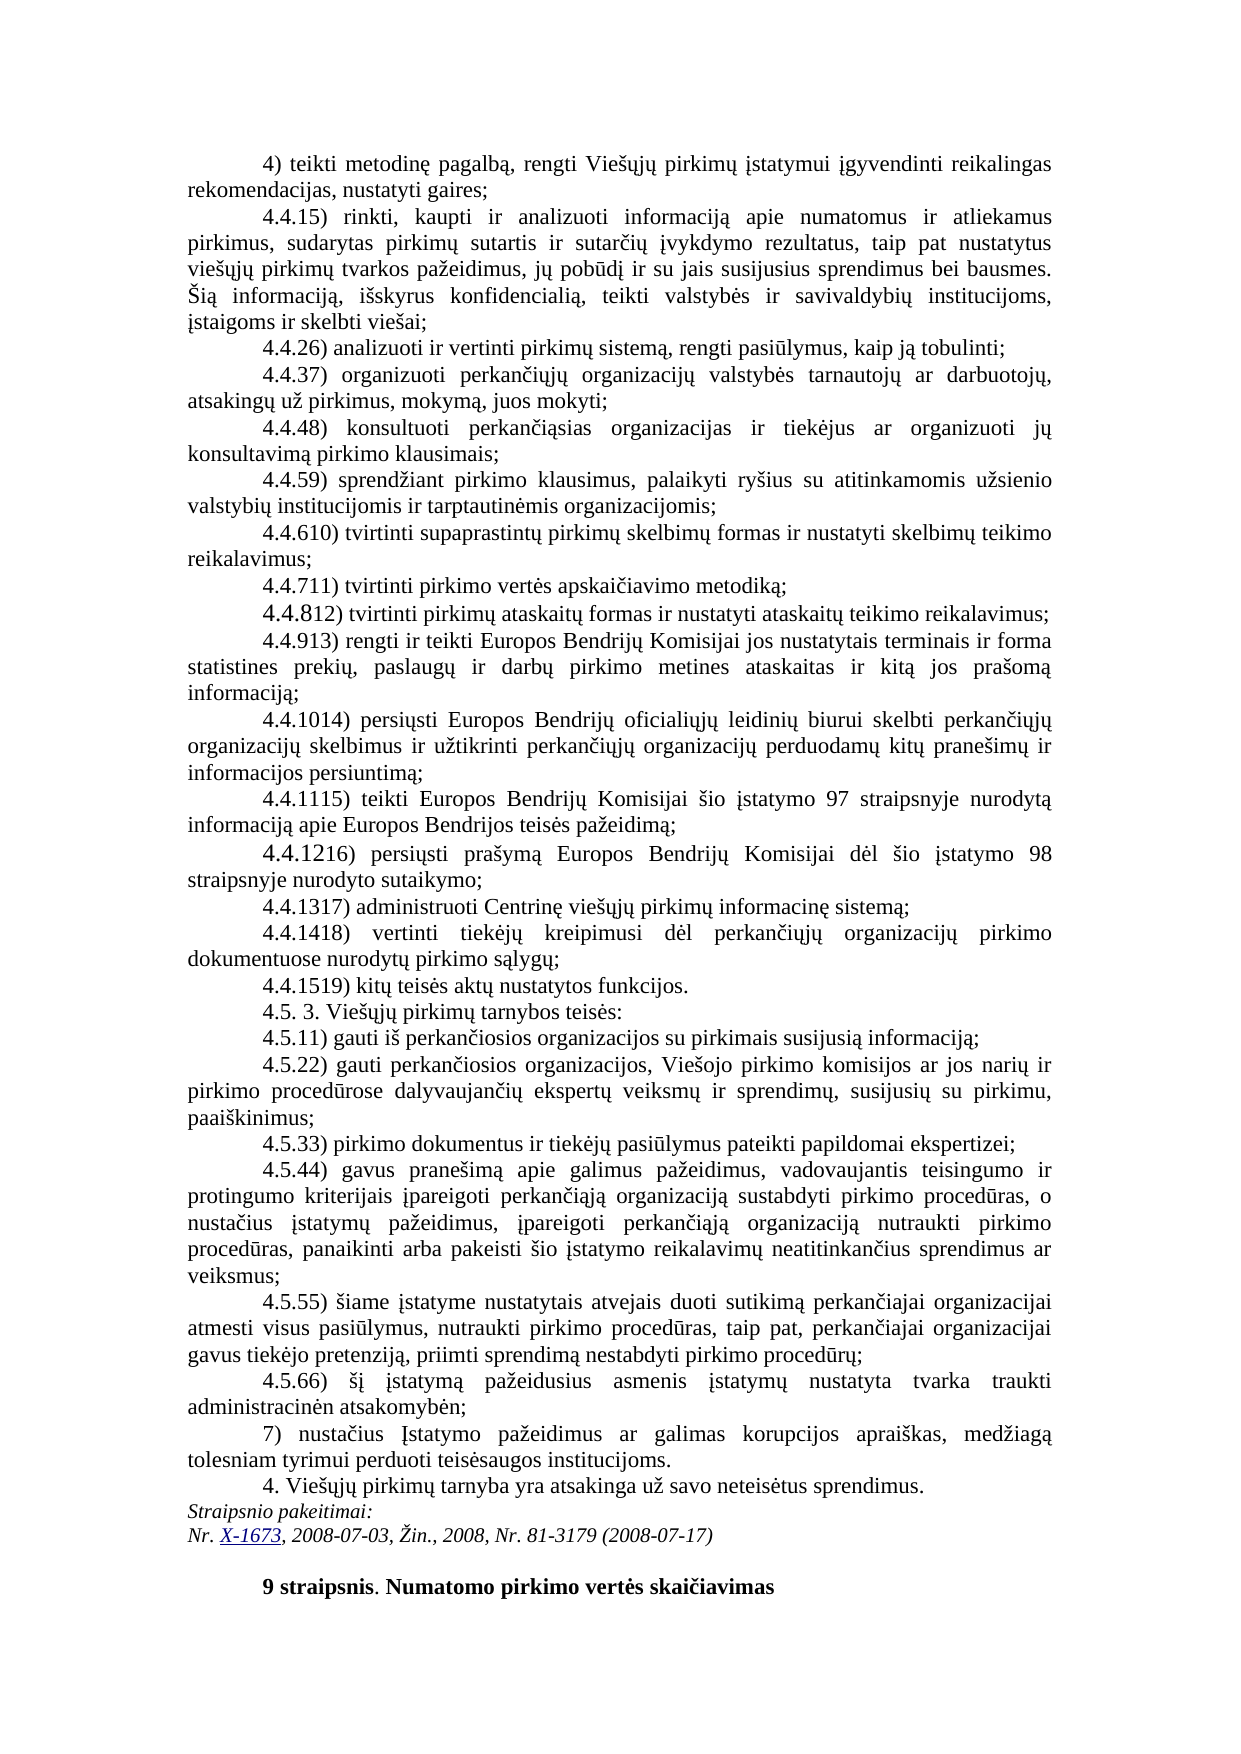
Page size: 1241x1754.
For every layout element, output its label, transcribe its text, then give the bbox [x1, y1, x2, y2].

text 9 straipsnis. Numatomo pirkimo vertės skaičiavimas [187, 1573, 1053, 1600]
subtitle 11) tvirtinti pirkimo vertės apskaičiavimo metodiką; [187, 572, 1053, 598]
subtitle 3. Viešųjų pirkimų tarnybos teisės: [187, 998, 1053, 1024]
subtitle 14) persiųsti Europos Bendrijų oficialiųjų leidinių biurui skelbti perkančiųjų organizacijų skelbimus ir užtikrinti perkančiųjų organizacijų perduodamų kitų pranešimų ir informacijos persiuntimą; [187, 706, 1053, 785]
subtitle 18) vertinti tiekėjų kreipimusi dėl perkančiųjų organizacijų pirkimo dokumentuose nurodytų pirkimo sąlygų; [187, 919, 1053, 972]
text 7) nustačius Įstatymo pažeidimus ar galimas korupcijos apraiškas, medžiagą tolesniam tyrimui perduoti teisėsaugos institucijoms. [187, 1420, 1053, 1472]
text Straipsnio pakeitimai: [187, 1499, 1053, 1523]
subtitle 16) persiųsti prašymą Europos Bendrijų Komisijai dėl šio įstatymo 98 straipsnyje nurodyto sutaikymo; [187, 838, 1053, 893]
subtitle 12) tvirtinti pirkimų ataskaitų formas ir nustatyti ataskaitų teikimo reikalavimus; [187, 598, 1053, 627]
subtitle 9) sprendžiant pirkimo klausimus, palaikyti ryšius su atitinkamomis užsienio valstybių institucijomis ir tarptautinėmis organizacijomis; [187, 466, 1053, 519]
subtitle 2) gauti perkančiosios organizacijos, Viešojo pirkimo komisijos ar jos narių ir pirkimo procedūrose dalyvaujančių ekspertų veiksmų ir sprendimų, susijusių su pirkimu, paaiškinimus; [187, 1051, 1053, 1130]
subtitle 7) organizuoti perkančiųjų organizacijų valstybės tarnautojų ar darbuotojų, atsakingų už pirkimus, mokymą, juos mokyti; [187, 361, 1053, 413]
text 4. Viešųjų pirkimų tarnyba yra atsakinga už savo neteisėtus sprendimus. [187, 1472, 1053, 1499]
subtitle 17) administruoti Centrinę viešųjų pirkimų informacinę sistemą; [187, 893, 1053, 919]
subtitle 19) kitų teisės aktų nustatytos funkcijos. [187, 972, 1053, 998]
subtitle 4) gavus pranešimą apie galimus pažeidimus, vadovaujantis teisingumo ir protingumo kriterijais įpareigoti perkančiąją organizaciją sustabdyti pirkimo procedūras, o nustačius įstatymų pažeidimus, įpareigoti perkančiąją organizaciją nutraukti pirkimo procedūras, panaikinti arba pakeisti šio įstatymo reikalavimų neatitinkančius sprendimus ar veiksmus; [187, 1156, 1053, 1288]
subtitle 15) teikti Europos Bendrijų Komisijai šio įstatymo 97 straipsnyje nurodytą informaciją apie Europos Bendrijos teisės pažeidimą; [187, 785, 1053, 838]
subtitle 10) tvirtinti supaprastintų pirkimų skelbimų formas ir nustatyti skelbimų teikimo reikalavimus; [187, 519, 1053, 572]
text Nr. X-1673, 2008-07-03, Žin., 2008, Nr. 81-3179 (2008-07-17) [187, 1523, 1053, 1547]
subtitle 13) rengti ir teikti Europos Bendrijų Komisijai jos nustatytais terminais ir forma statistines prekių, paslaugų ir darbų pirkimo metines ataskaitas ir kitą jos prašomą informaciją; [187, 627, 1053, 706]
subtitle 6) analizuoti ir vertinti pirkimų sistemą, rengti pasiūlymus, kaip ją tobulinti; [187, 334, 1053, 361]
text 4) teikti metodinę pagalbą, rengti Viešųjų pirkimų įstatymui įgyvendinti reikalingas rekomendacijas, nustatyti gaires; [187, 150, 1053, 203]
subtitle 3) pirkimo dokumentus ir tiekėjų pasiūlymus pateikti papildomai ekspertizei; [187, 1130, 1053, 1156]
subtitle 5) rinkti, kaupti ir analizuoti informaciją apie numatomus ir atliekamus pirkimus, sudarytas pirkimų sutartis ir sutarčių įvykdymo rezultatus, taip pat nustatytus viešųjų pirkimų tvarkos pažeidimus, jų pobūdį ir su jais susijusius sprendimus bei bausmes. Šią informaciją, išskyrus konfidencialią, teikti valstybės ir savivaldybių institucijoms, įstaigoms ir skelbti viešai; [187, 203, 1053, 334]
subtitle 1) gauti iš perkančiosios organizacijos su pirkimais susijusią informaciją; [187, 1024, 1053, 1051]
subtitle 8) konsultuoti perkančiąsias organizacijas ir tiekėjus ar organizuoti jų konsultavimą pirkimo klausimais; [187, 413, 1053, 466]
subtitle 5) šiame įstatyme nustatytais atvejais duoti sutikimą perkančiajai organizacijai atmesti visus pasiūlymus, nutraukti pirkimo procedūras, taip pat, perkančiajai organizacijai gavus tiekėjo pretenziją, priimti sprendimą nestabdyti pirkimo procedūrų; [187, 1288, 1053, 1367]
subtitle 6) šį įstatymą pažeidusius asmenis įstatymų nustatyta tvarka traukti administracinėn atsakomybėn; [187, 1367, 1053, 1420]
